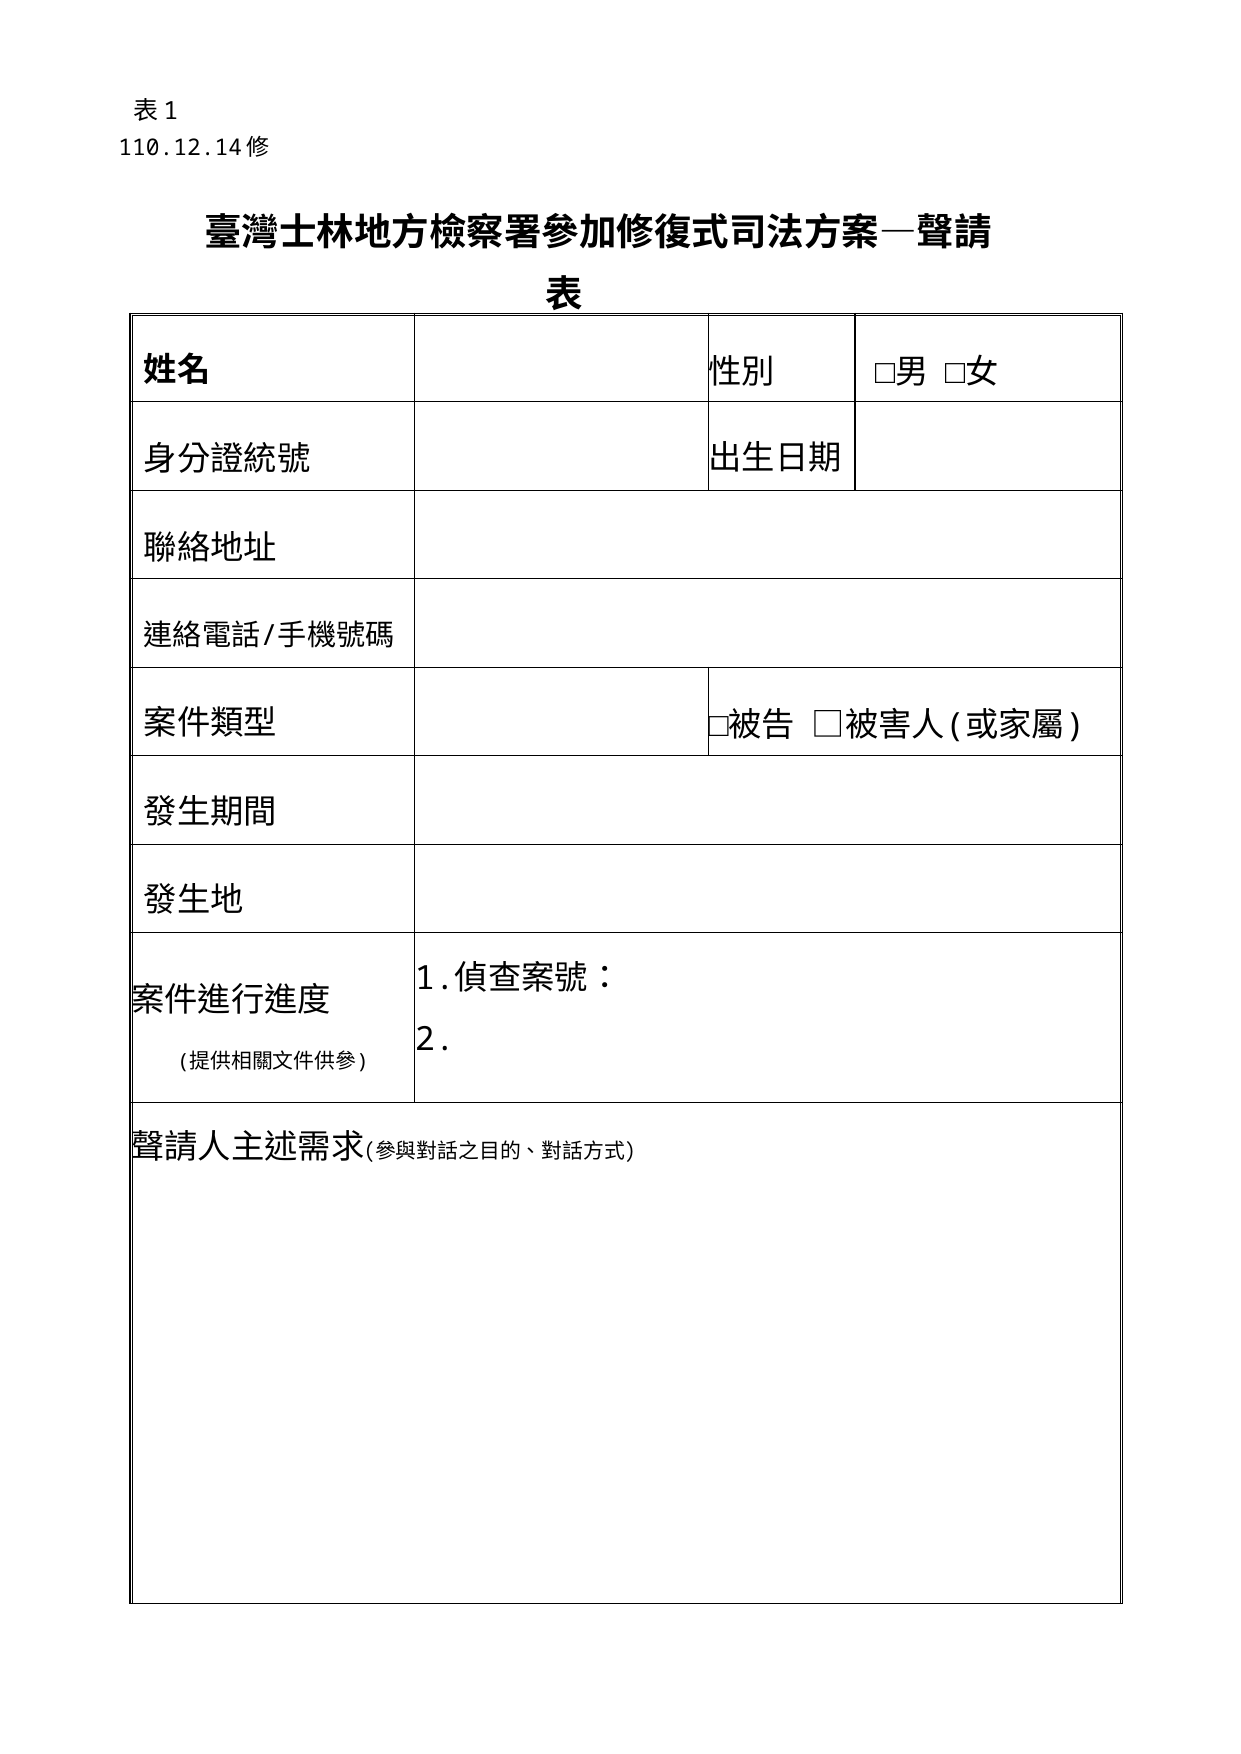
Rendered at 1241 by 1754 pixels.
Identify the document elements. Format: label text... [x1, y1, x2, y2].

table_cell 出生日期 [709, 402, 854, 489]
table_cell [415, 845, 1120, 932]
table_cell 1.偵查案號： 2. [415, 933, 1120, 1102]
text 臺灣士林地方檢察署參加修復式司法方案—聲請表 [118, 187, 1010, 312]
table_cell 身分證統號 [133, 402, 414, 489]
table_cell □被告 □被害人(或家屬) [709, 668, 1120, 755]
table_cell 發生期間 [133, 756, 414, 844]
table_cell [856, 402, 1120, 489]
table_cell [415, 491, 1120, 578]
table_cell [415, 668, 708, 755]
table_cell 發生地 [133, 845, 414, 932]
table_header □男 □女 [856, 316, 1120, 401]
table_cell [415, 756, 1120, 844]
table_header 姓名 [133, 316, 414, 401]
table_cell 聲請人主述需求(參與對話之目的、對話方式) [133, 1103, 1120, 1603]
table_header [415, 316, 708, 401]
table_cell 案件進行進度 (提供相關文件供參) [133, 933, 414, 1102]
table_cell 連絡電話/手機號碼 [133, 579, 414, 667]
table_cell [415, 402, 708, 489]
table_cell [415, 579, 1120, 667]
table_cell 聯絡地址 [133, 491, 414, 578]
table_header 性別 [709, 316, 854, 401]
table_cell 案件類型 [133, 668, 414, 755]
